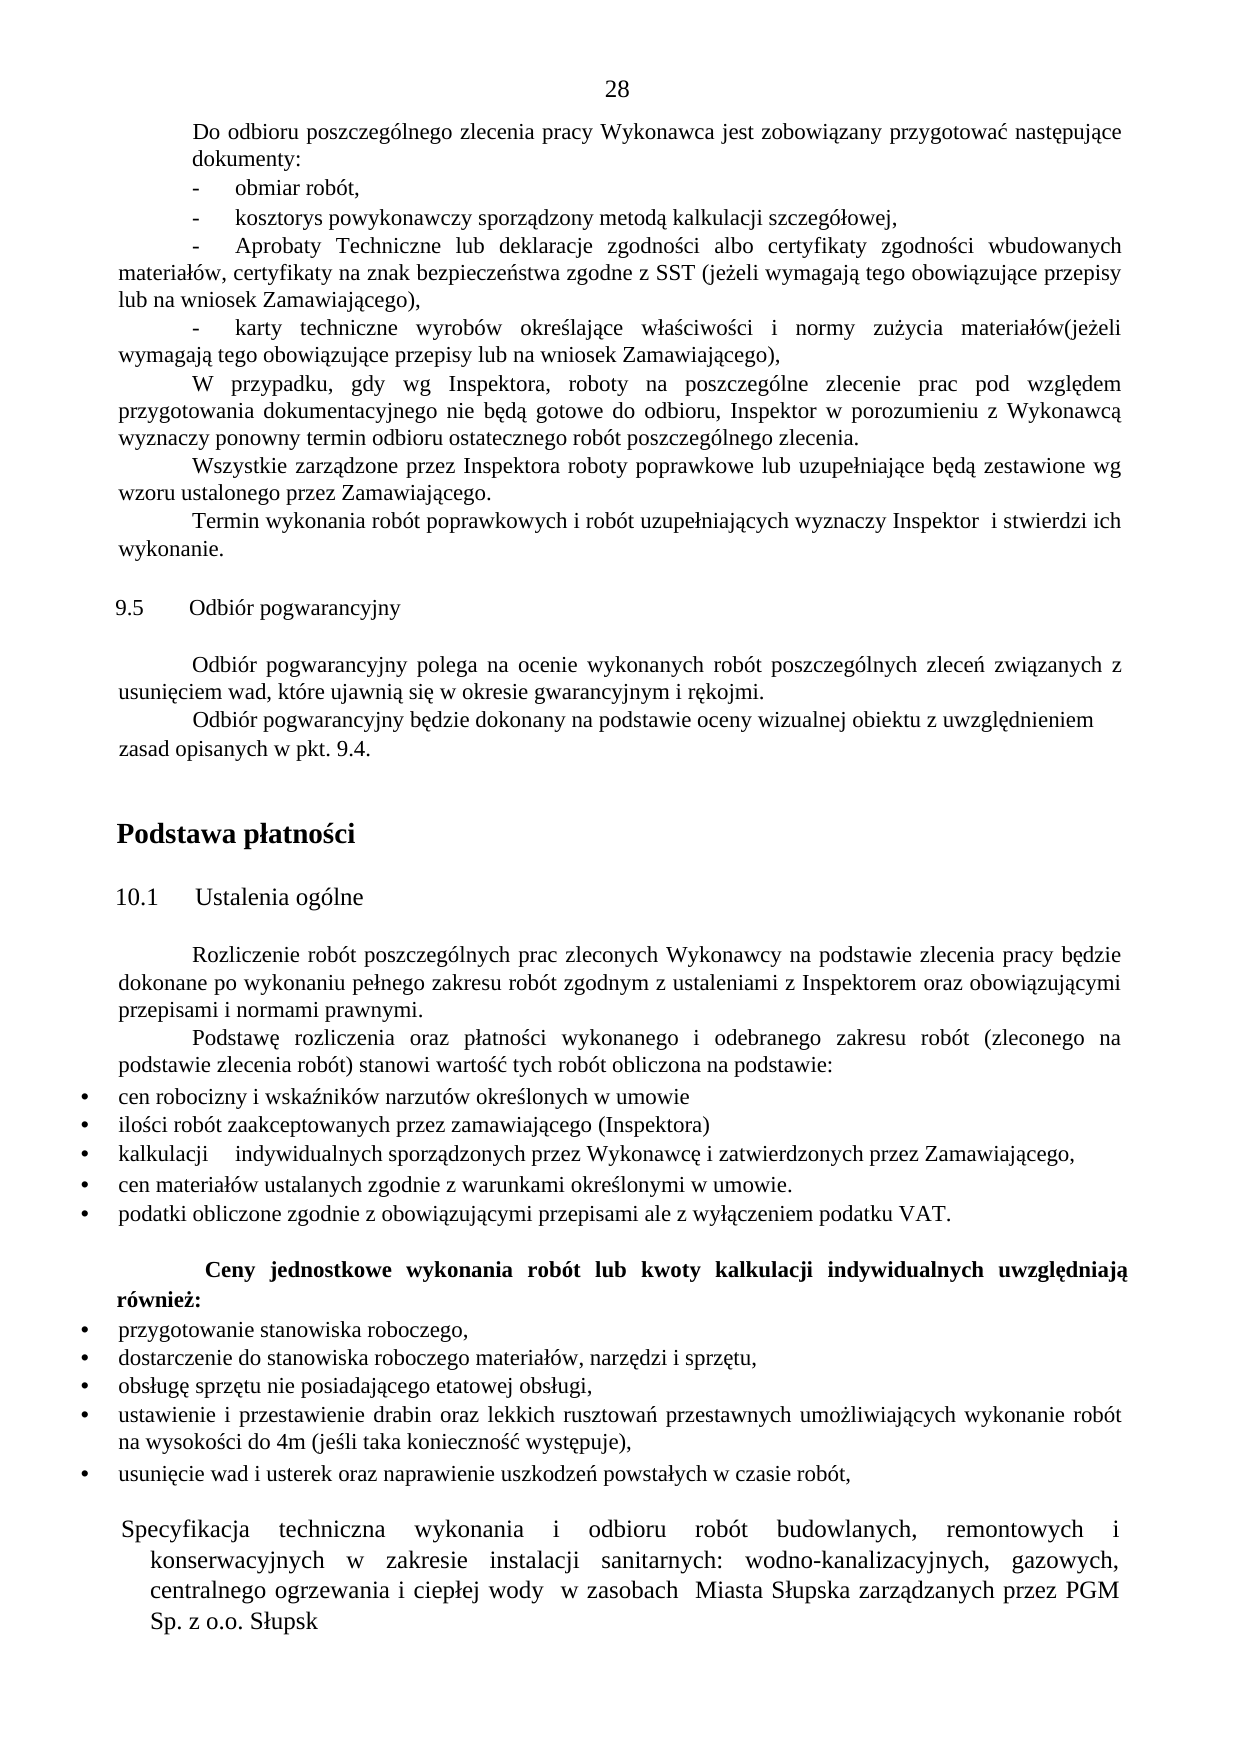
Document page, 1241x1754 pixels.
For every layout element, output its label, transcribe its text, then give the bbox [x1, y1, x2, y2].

list dostarczenie do stanowiska roboczego materiałów, narzędzi i sprzętu, [81, 1344, 1123, 1371]
text Podstawę rozliczenia oraz płatności wykonanego i odebranego zakresu robót (zleconego na podstawie zlecenia robót) stanowi wartość tych robót obliczona na podstawie: [118, 1024, 1123, 1077]
list usunięcie wad i usterek oraz naprawienie uszkodzeń powstałych w czasie robót, [81, 1460, 1123, 1486]
text Odbiór pogwarancyjny polega na ocenie wykonanych robót poszczególnych zleceń związanych z usunięciem wad, które ujawnią się w okresie gwarancyjnym i rękojmi. [118, 651, 1123, 705]
list ilości robót zaakceptowanych przez zamawiającego (Inspektora) [81, 1111, 1123, 1138]
list Aprobaty Techniczne lub deklaracje zgodności albo certyfikaty zgodności wbudowanych materiałów, certyfikaty na znak bezpieczeństwa zgodne z SST (jeżeli wymagają tego obowiązujące przepisy lub na wniosek Zamawiającego), [118, 232, 1123, 313]
list kalkulacji indywidualnych sporządzonych przez Wykonawcę i zatwierdzonych przez Zamawiającego, [81, 1139, 1123, 1166]
text Termin wykonania robót poprawkowych i robót uzupełniających wyznaczy Inspektor i stwierdzi ich wykonanie. [118, 507, 1123, 561]
text Rozliczenie robót poszczególnych prac zleconych Wykonawcy na podstawie zlecenia pracy będzie dokonane po wykonaniu pełnego zakresu robót zgodnym z ustaleniami z Inspektorem oraz obowiązującymi przepisami i normami prawnymi. [118, 941, 1123, 1022]
text Odbiór pogwarancyjny będzie dokonany na podstawie oceny wizualnej obiektu z uwzględnieniem [192, 707, 1123, 733]
text 9.5 Odbiór pogwarancyjny [87, 593, 1129, 621]
list obsługę sprzętu nie posiadającego etatowej obsługi, [81, 1372, 1123, 1399]
list karty techniczne wyrobów określające właściwości i normy zużycia materiałów(jeżeli wymagają tego obowiązujące przepisy lub na wniosek Zamawiającego), [118, 314, 1123, 368]
list kosztorys powykonawczy sporządzony metodą kalkulacji szczegółowej, [118, 204, 1123, 230]
text Do odbioru poszczególnego zlecenia pracy Wykonawca jest zobowiązany przygotować następujące dokumenty: [192, 118, 1123, 172]
subtitle Podstawa płatności [116, 816, 1122, 850]
text zasad opisanych w pkt. 9.4. [118, 735, 1123, 761]
text W przypadku, gdy wg Inspektora, roboty na poszczególne zlecenie prac pod względem przygotowania dokumentacyjnego nie będą gotowe do odbioru, Inspektor w porozumieniu z Wykonawcą wyznaczy ponowny termin odbioru ostatecznego robót poszczególnego zlecenia. [118, 370, 1123, 450]
text Wszystkie zarządzone przez Inspektora roboty poprawkowe lub uzupełniające będą zestawione wg wzoru ustalonego przez Zamawiającego. [118, 452, 1123, 506]
list obmiar robót, [118, 173, 1123, 200]
list przygotowanie stanowiska roboczego, [81, 1316, 1123, 1342]
list cen robocizny i wskaźników narzutów określonych w umowie [81, 1083, 1123, 1109]
text 10.1 Ustalenia ogólne [87, 882, 1129, 912]
text Ceny jednostkowe wykonania robót lub kwoty kalkulacji indywidualnych uwzględniają również: [116, 1256, 1129, 1312]
list podatki obliczone zgodnie z obowiązującymi przepisami ale z wyłączeniem podatku VAT. [81, 1199, 1123, 1226]
list ustawienie i przestawienie drabin oraz lekkich rusztowań przestawnych umożliwiających wykonanie robót na wysokości do 4m (jeśli taka konieczność występuje), [81, 1401, 1123, 1454]
list cen materiałów ustalanych zgodnie z warunkami określonymi w umowie. [81, 1171, 1123, 1198]
